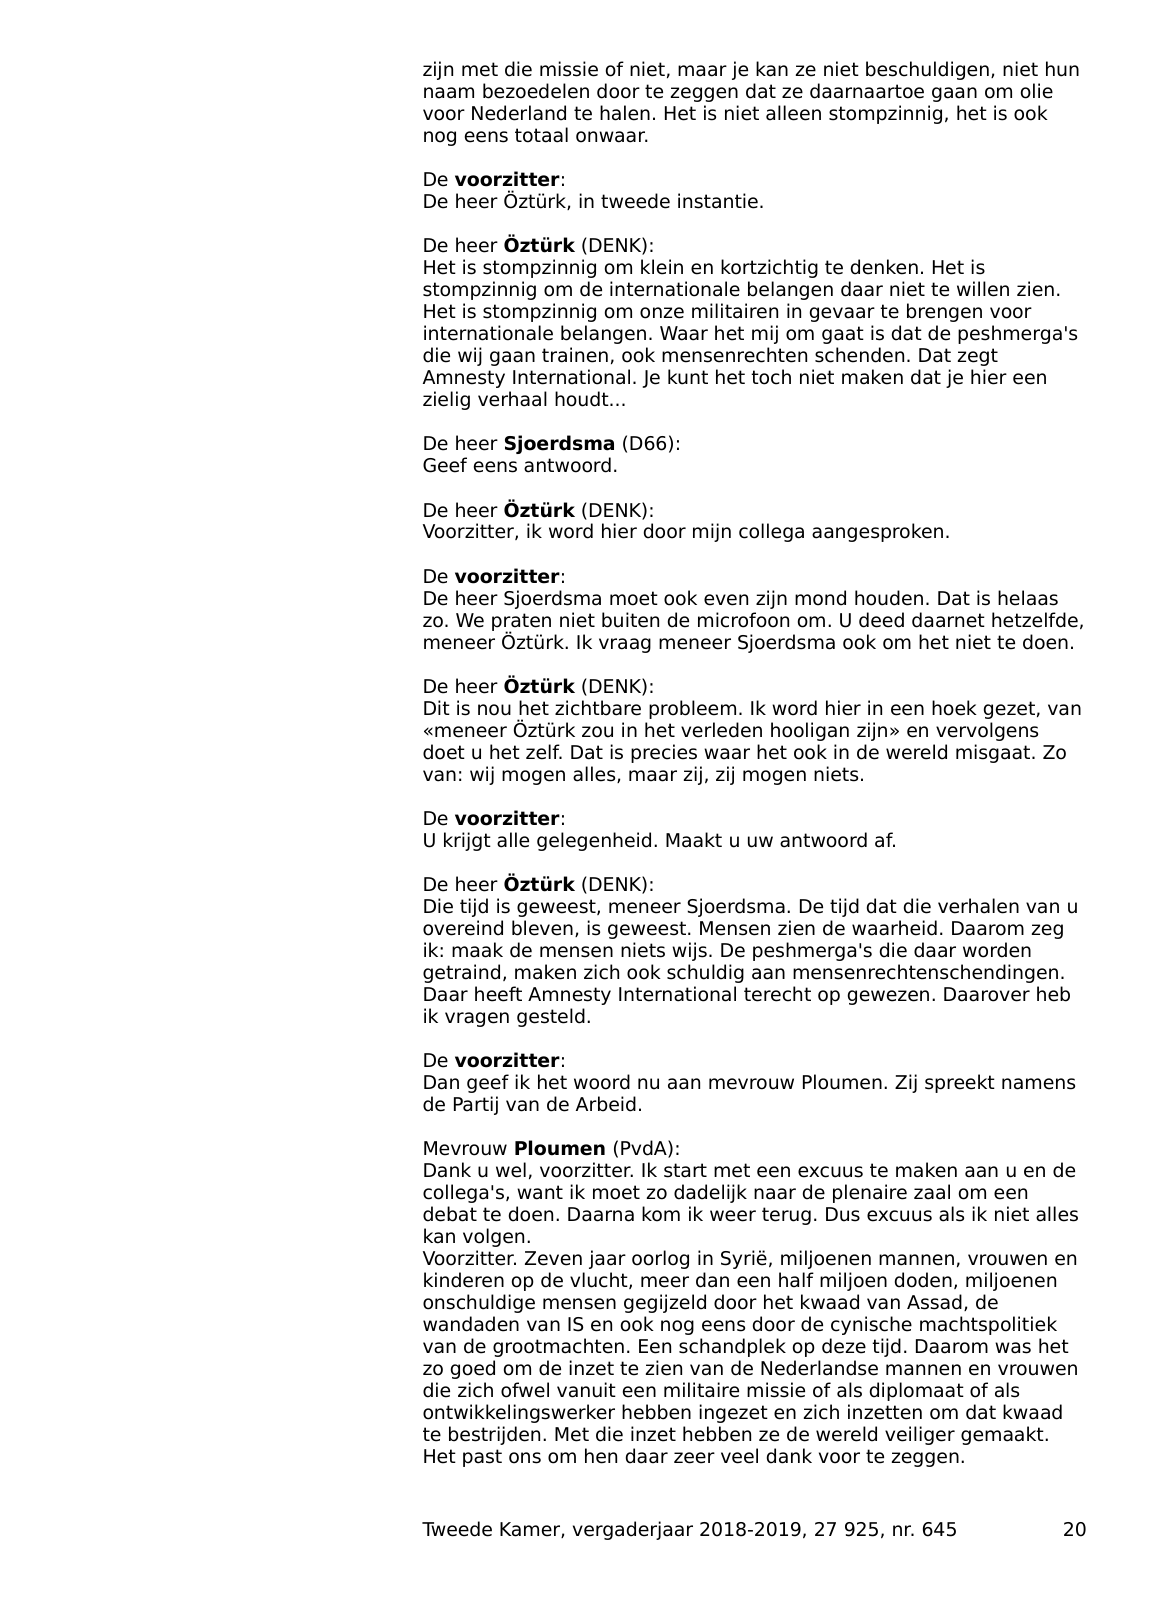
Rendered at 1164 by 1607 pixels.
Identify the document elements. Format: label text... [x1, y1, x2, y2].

text Voorzitter, ik word hier door mijn collega aangesproken. [422, 521, 1087, 543]
text Geef eens antwoord. [422, 455, 1087, 477]
text Voorzitter. Zeven jaar oorlog in Syrië, miljoenen mannen, vrouwen en kinderen op de vlucht, meer dan een half miljoen doden, miljoenen onschuldige mensen gegijzeld door het kwaad van Assad, de wandaden van IS en ook nog eens door de cynische machtspolitiek van de grootmachten. Een schandplek op deze tijd. Daarom was het zo goed om de inzet te zien van de Nederlandse mannen en vrouwen die zich ofwel vanuit een militaire missie of als diplomaat of als ontwikkelingswerker hebben ingezet en zich inzetten om dat kwaad te bestrijden. Met die inzet hebben ze de wereld veiliger gemaakt. Het past ons om hen daar zeer veel dank voor te zeggen. [422, 1248, 1087, 1468]
text Het is stompzinnig om klein en kortzichtig te denken. Het is stompzinnig om de internationale belangen daar niet te willen zien. Het is stompzinnig om onze militairen in gevaar te brengen voor internationale belangen. Waar het mij om gaat is dat de peshmerga's die wij gaan trainen, ook mensenrechten schenden. Dat zegt Amnesty International. Je kunt het toch niet maken dat je hier een zielig verhaal houdt... [422, 257, 1087, 411]
text Dank u wel, voorzitter. Ik start met een excuus te maken aan u en de collega's, want ik moet zo dadelijk naar de plenaire zaal om een debat te doen. Daarna kom ik weer terug. Dus excuus als ik niet alles kan volgen. [422, 1160, 1087, 1248]
text De voorzitter: [422, 169, 1087, 191]
text De heer Sjoerdsma moet ook even zijn mond houden. Dat is helaas zo. We praten niet buiten de microfoon om. U deed daarnet hetzelfde, meneer Öztürk. Ik vraag meneer Sjoerdsma ook om het niet te doen. [422, 588, 1087, 653]
text zijn met die missie of niet, maar je kan ze niet beschuldigen, niet hun naam bezoedelen door te zeggen dat ze daarnaartoe gaan om olie voor Nederland te halen. Het is niet alleen stompzinnig, het is ook nog eens totaal onwaar. [422, 59, 1087, 147]
text De voorzitter: [422, 1050, 1087, 1072]
text De heer Sjoerdsma (D66): [422, 433, 1087, 455]
text De heer Öztürk (DENK): [422, 874, 1087, 896]
text De heer Öztürk (DENK): [422, 235, 1087, 257]
text De heer Öztürk (DENK): [422, 676, 1087, 698]
text Dit is nou het zichtbare probleem. Ik word hier in een hoek gezet, van «meneer Öztürk zou in het verleden hooligan zijn» en vervolgens doet u het zelf. Dat is precies waar het ook in de wereld misgaat. Zo van: wij mogen alles, maar zij, zij mogen niets. [422, 698, 1087, 786]
text Die tijd is geweest, meneer Sjoerdsma. De tijd dat die verhalen van u overeind bleven, is geweest. Mensen zien de waarheid. Daarom zeg ik: maak de mensen niets wijs. De peshmerga's die daar worden getraind, maken zich ook schuldig aan mensenrechtenschendingen. Daar heeft Amnesty International terecht op gewezen. Daarover heb ik vragen gesteld. [422, 896, 1087, 1028]
text Mevrouw Ploumen (PvdA): [422, 1138, 1087, 1160]
text U krijgt alle gelegenheid. Maakt u uw antwoord af. [422, 830, 1087, 852]
text Dan geef ik het woord nu aan mevrouw Ploumen. Zij spreekt namens de Partij van de Arbeid. [422, 1072, 1087, 1116]
text De heer Öztürk, in tweede instantie. [422, 191, 1087, 213]
text De voorzitter: [422, 808, 1087, 830]
text De heer Öztürk (DENK): [422, 499, 1087, 521]
text De voorzitter: [422, 566, 1087, 588]
